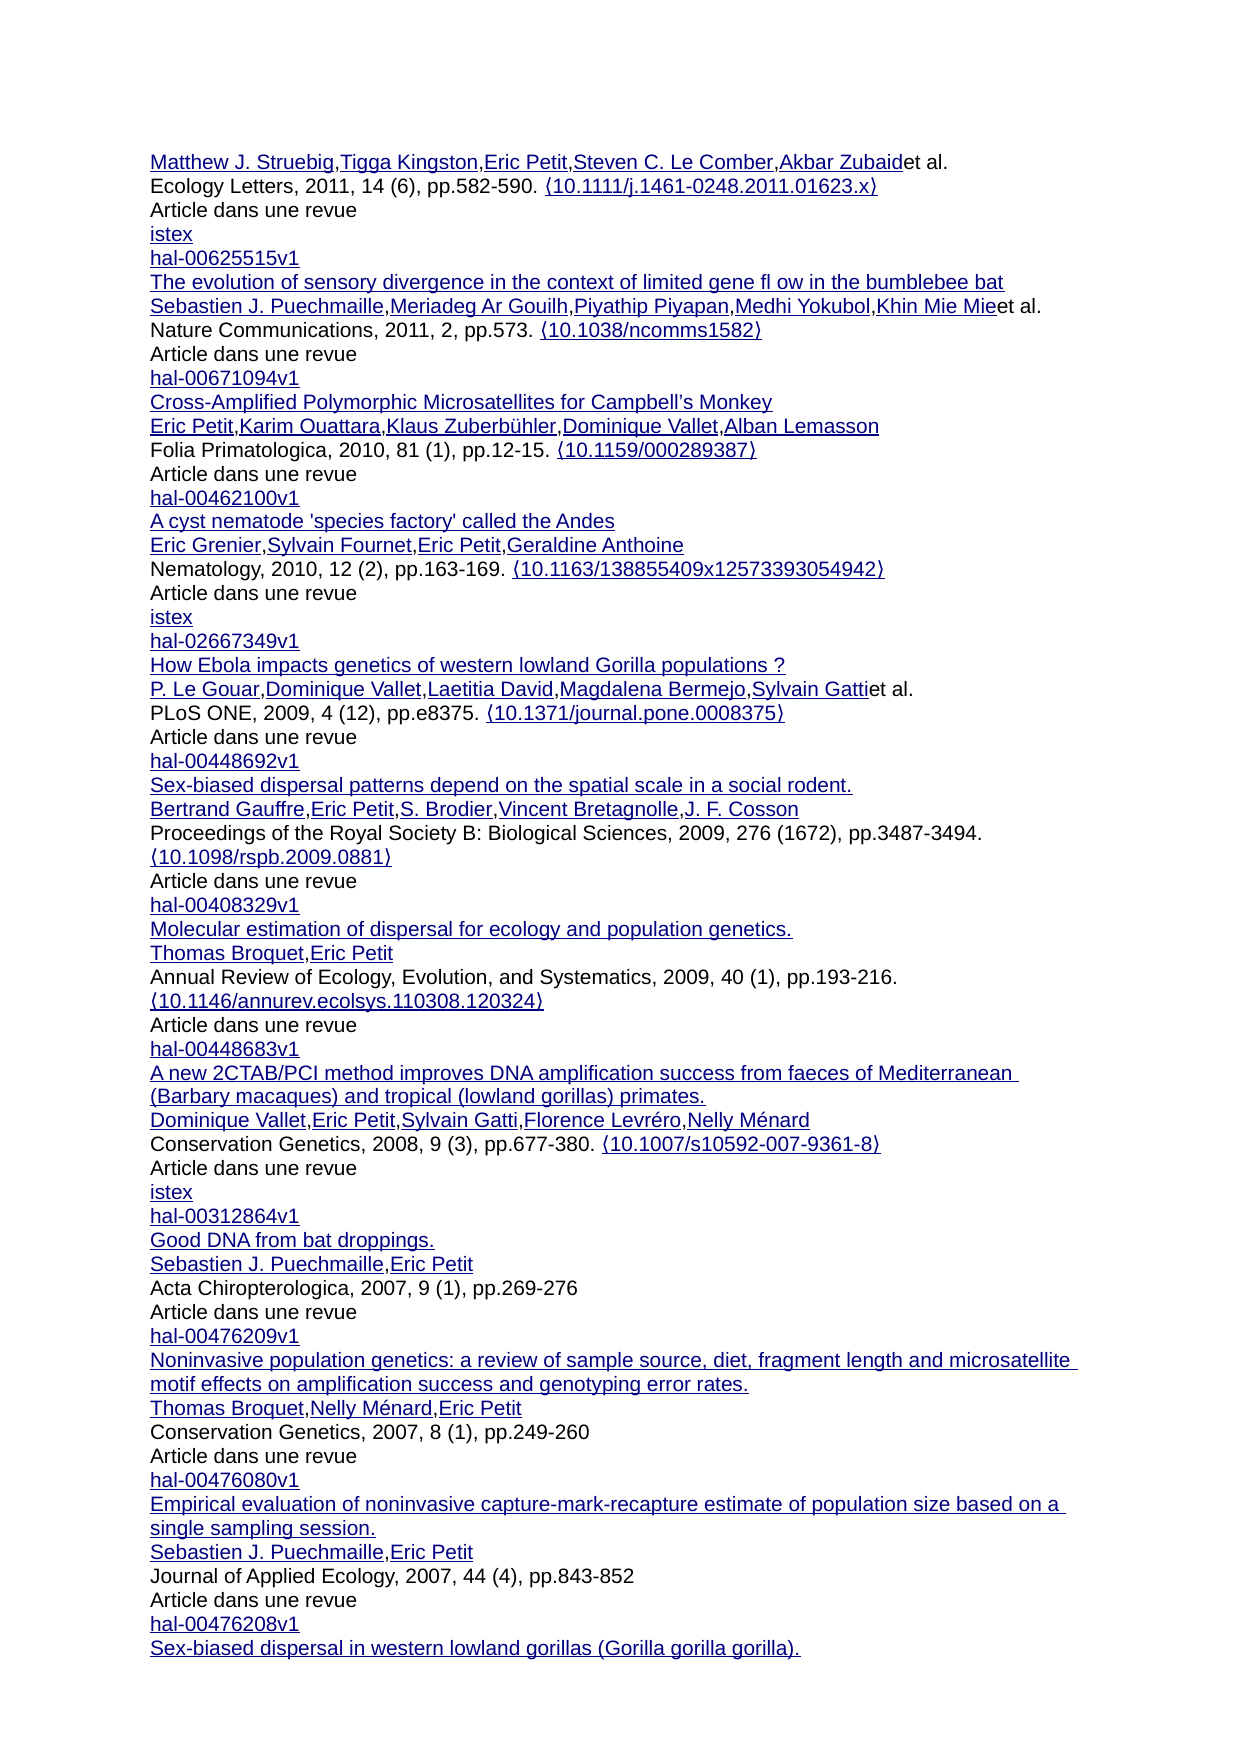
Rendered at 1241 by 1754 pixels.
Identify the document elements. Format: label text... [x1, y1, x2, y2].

table_cell How Ebola impacts genetics of western lowland Gorilla populations ? P. Le Gouar,Dominique Vallet,Laetitia David,Magdalena Bermejo,Sylvain Gattiet al. PLoS ONE, 2009, 4 (12), pp.e8375. ⟨10.1371/journal.pone.0008375⟩ Article dans une revue hal-00448692v1 [150, 653, 1090, 773]
table_cell Molecular estimation of dispersal for ecology and population genetics. Thomas Broquet,Eric Petit Annual Review of Ecology, Evolution, and Systematics, 2009, 40 (1), pp.193-216. ⟨10.1146/annurev.ecolsys.110308.120324⟩ Article dans une revue hal-00448683v1 [150, 917, 1090, 1060]
table_cell Sex-biased dispersal in western lowland gorillas (Gorilla gorilla gorilla). [150, 1635, 1090, 1659]
table_cell Empirical evaluation of noninvasive capture-mark-recapture estimate of population size based on a single sampling session. Sebastien J. Puechmaille,Eric Petit Journal of Applied Ecology, 2007, 44 (4), pp.843-852 Article dans une revue hal-00476208v1 [150, 1492, 1090, 1635]
table_cell Cross-Amplified Polymorphic Microsatellites for Campbell’s Monkey Eric Petit,Karim Ouattara,Klaus Zuberbühler,Dominique Vallet,Alban Lemasson Folia Primatologica, 2010, 81 (1), pp.12-15. ⟨10.1159/000289387⟩ Article dans une revue hal-00462100v1 [150, 390, 1090, 509]
table_cell A cyst nematode 'species factory' called the Andes Eric Grenier,Sylvain Fournet,Eric Petit,Geraldine Anthoine Nematology, 2010, 12 (2), pp.163-169. ⟨10.1163/138855409x12573393054942⟩ Article dans une revue istex hal-02667349v1 [150, 509, 1090, 653]
table_cell Noninvasive population genetics: a review of sample source, diet, fragment length and microsatellite motif effects on amplification success and genotyping error rates. Thomas Broquet,Nelly Ménard,Eric Petit Conservation Genetics, 2007, 8 (1), pp.249-260 Article dans une revue hal-00476080v1 [150, 1348, 1090, 1492]
table_cell The evolution of sensory divergence in the context of limited gene fl ow in the bumblebee bat Sebastien J. Puechmaille,Meriadeg Ar Gouilh,Piyathip Piyapan,Medhi Yokubol,Khin Mie Mieet al. Nature Communications, 2011, 2, pp.573. ⟨10.1038/ncomms1582⟩ Article dans une revue hal-00671094v1 [150, 270, 1090, 389]
table_cell Matthew J. Struebig,Tigga Kingston,Eric Petit,Steven C. Le Comber,Akbar Zubaidet al. Ecology Letters, 2011, 14 (6), pp.582-590. ⟨10.1111/j.1461-0248.2011.01623.x⟩ Article dans une revue istex hal-00625515v1 [150, 150, 1090, 270]
table_cell A new 2CTAB/PCI method improves DNA amplification success from faeces of Mediterranean (Barbary macaques) and tropical (lowland gorillas) primates. Dominique Vallet,Eric Petit,Sylvain Gatti,Florence Levréro,Nelly Ménard Conservation Genetics, 2008, 9 (3), pp.677-380. ⟨10.1007/s10592-007-9361-8⟩ Article dans une revue istex hal-00312864v1 [150, 1060, 1090, 1228]
table_cell Sex-biased dispersal patterns depend on the spatial scale in a social rodent. Bertrand Gauffre,Eric Petit,S. Brodier,Vincent Bretagnolle,J. F. Cosson Proceedings of the Royal Society B: Biological Sciences, 2009, 276 (1672), pp.3487-3494. ⟨10.1098/rspb.2009.0881⟩ Article dans une revue hal-00408329v1 [150, 773, 1090, 917]
table_cell Good DNA from bat droppings. Sebastien J. Puechmaille,Eric Petit Acta Chiropterologica, 2007, 9 (1), pp.269-276 Article dans une revue hal-00476209v1 [150, 1228, 1090, 1348]
